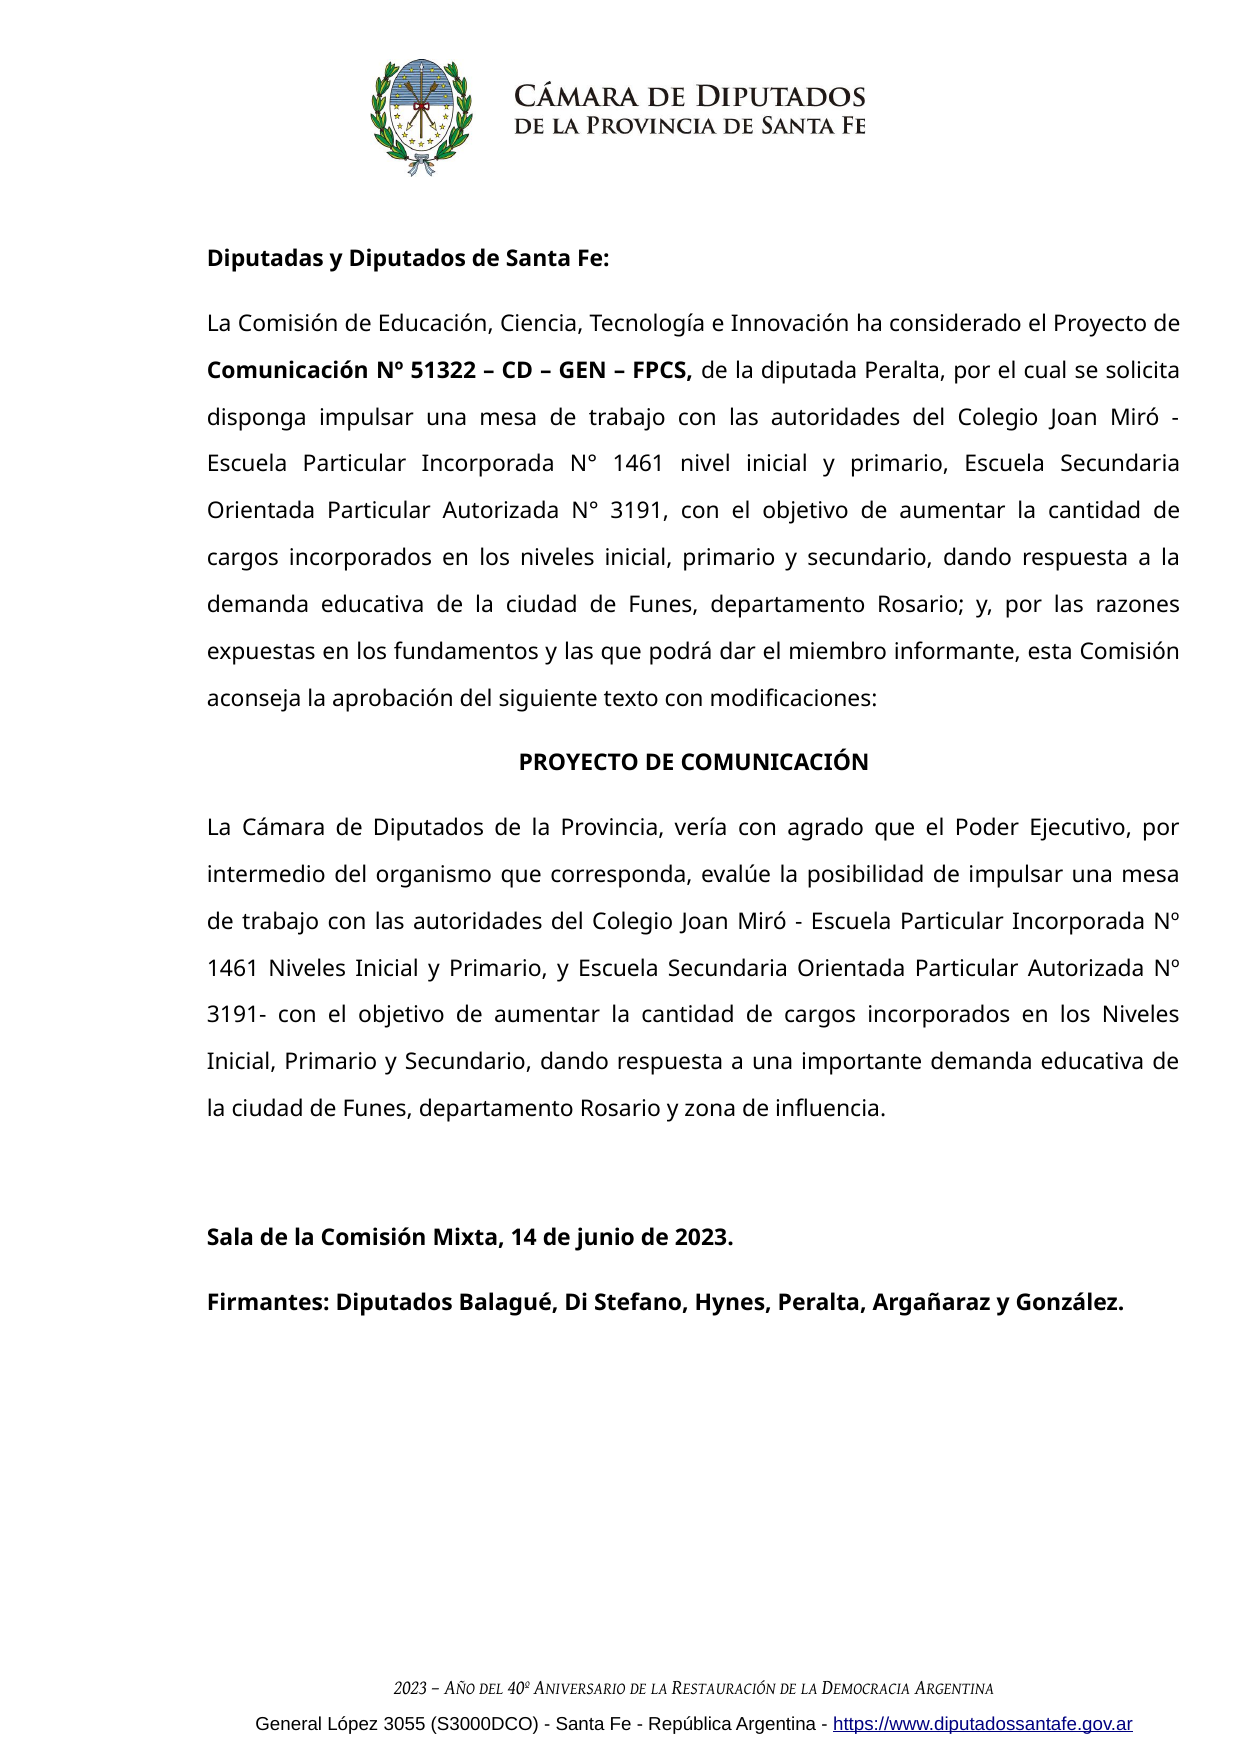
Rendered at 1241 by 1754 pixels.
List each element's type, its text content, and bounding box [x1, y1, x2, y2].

text Sala de la Comisión Mixta, 14 de junio de 2023. [207, 1221, 1181, 1253]
text Diputadas y Diputados de Santa Fe: [207, 242, 1181, 273]
text Firmantes: Diputados Balagué, Di Stefano, Hynes, Peralta, Argañaraz y González. [207, 1286, 1181, 1317]
picture [370, 59, 866, 181]
text La Comisión de Educación, Ciencia, Tecnología e Innovación ha considerado el Proyecto de Comunicación Nº 51322 – CD – GEN – FPCS, de la diputada Peralta, por el cual se solicita disponga impulsar una mesa de trabajo con las autoridades del Colegio Joan Miró - Escuela Particular Incorporada N° 1461 nivel inicial y primario, Escuela Secundaria Orientada Particular Autorizada N° 3191, con el objetivo de aumentar la cantidad de cargos incorporados en los niveles inicial, primario y secundario, dando respuesta a la demanda educativa de la ciudad de Funes, departamento Rosario; y, por las razones expuestas en los fundamentos y las que podrá dar el miembro informante, esta Comisión aconseja la aprobación del siguiente texto con modificaciones: [207, 307, 1181, 713]
text PROYECTO DE COMUNICACIÓN [207, 746, 1181, 778]
text La Cámara de Diputados de la Provincia, vería con agrado que el Poder Ejecutivo, por intermedio del organismo que corresponda, evalúe la posibilidad de impulsar una mesa de trabajo con las autoridades del Colegio Joan Miró - Escuela Particular Incorporada Nº 1461 Niveles Inicial y Primario, y Escuela Secundaria Orientada Particular Autorizada Nº 3191- con el objetivo de aumentar la cantidad de cargos incorporados en los Niveles Inicial, Primario y Secundario, dando respuesta a una importante demanda educativa de la ciudad de Funes, departamento Rosario y zona de influencia. [207, 811, 1181, 1123]
